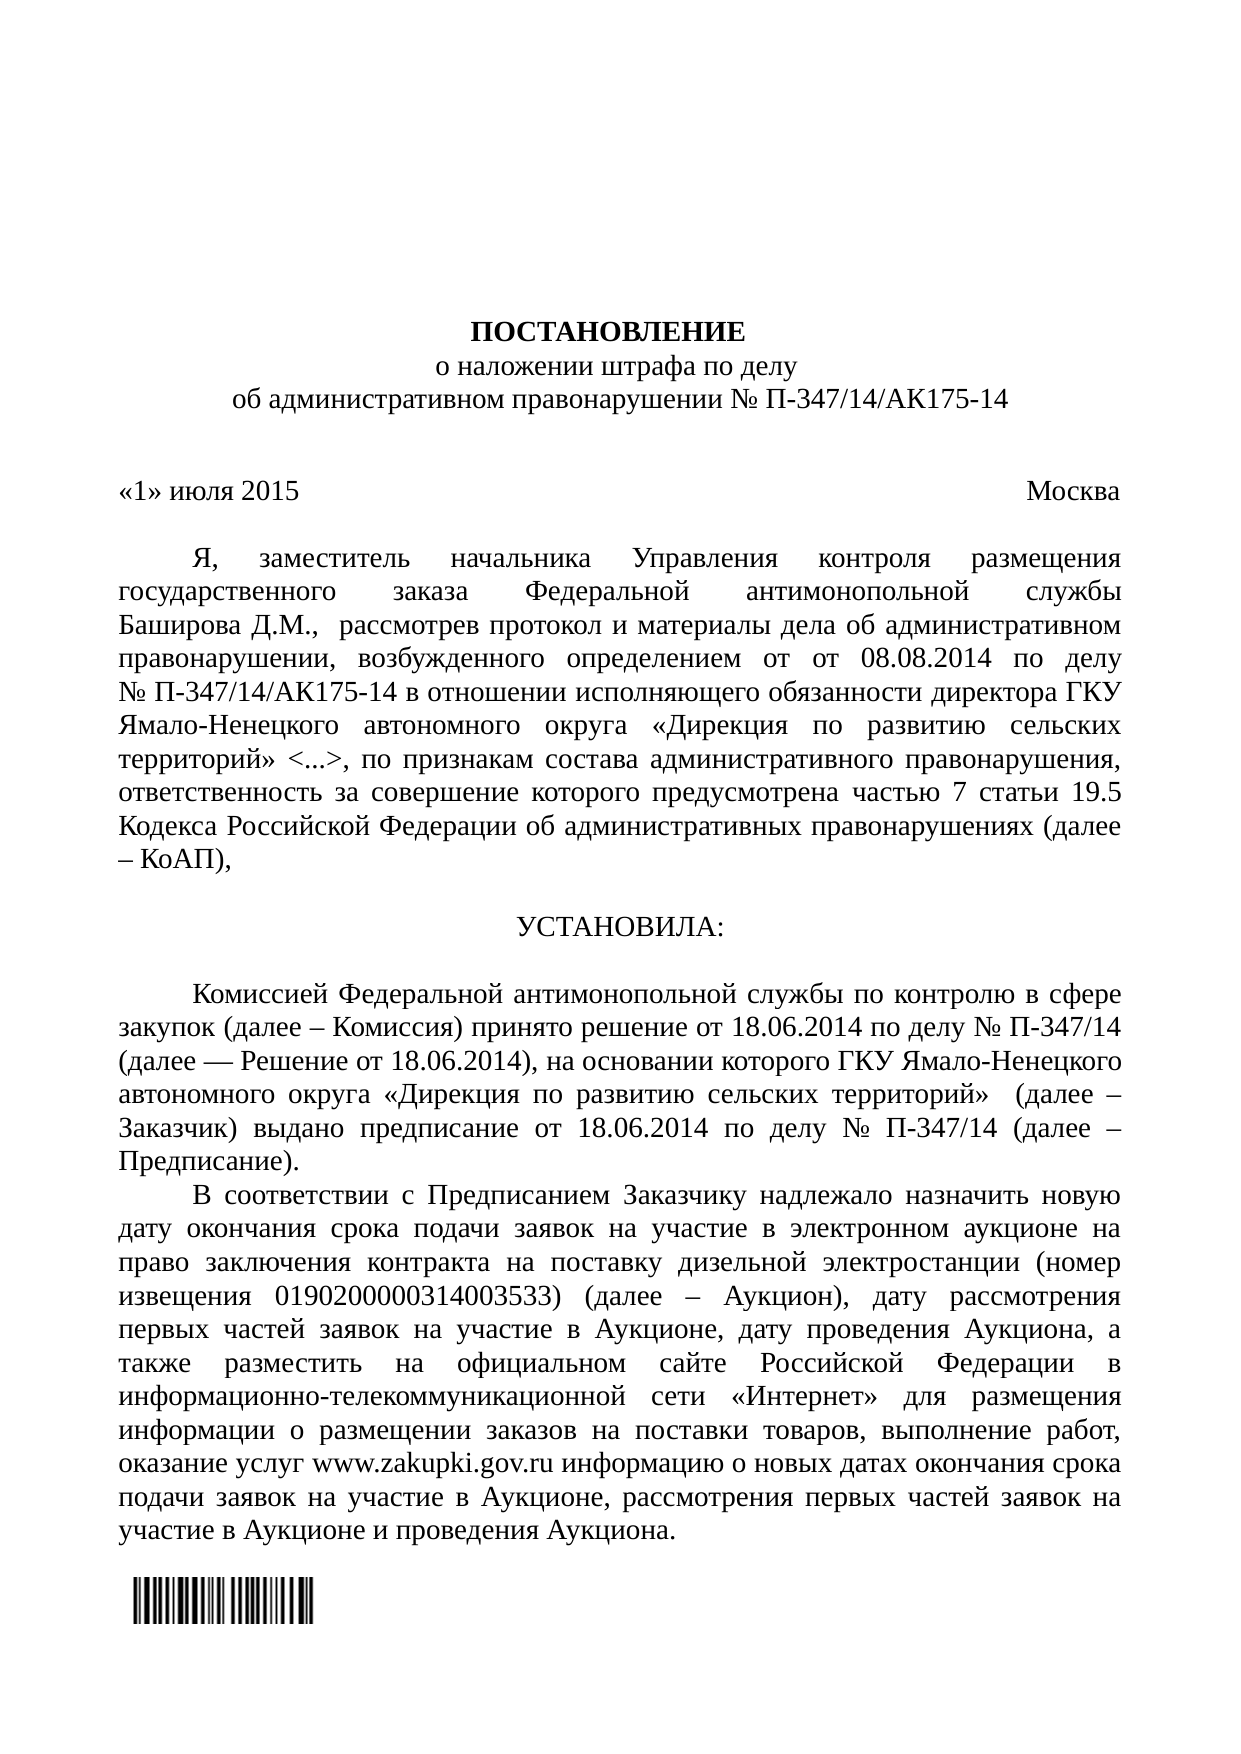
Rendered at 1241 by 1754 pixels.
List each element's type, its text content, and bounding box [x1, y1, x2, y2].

picture [118, 1577, 331, 1624]
text Комиссией Федеральной антимонопольной службы по контролю в сфере закупок (далее – Комиссия) принято решение от 18.06.2014 по делу № П-347/14 (далее — Решение от 18.06.2014), на основании которого ГКУ Ямало-Ненецкого автономного округа «Дирекция по развитию сельских территорий» (далее – Заказчик) выдано предписание от 18.06.2014 по делу № П-347/14 (далее – Предписание). [118, 976, 1122, 1177]
text о наложении штрафа по делу [118, 348, 1122, 382]
text В соответствии с Предписанием Заказчику надлежало назначить новую дату окончания срока подачи заявок на участие в электронном аукционе на право заключения контракта на поставку дизельной электростанции (номер извещения 0190200000314003533) (далее – Аукцион), дату рассмотрения первых частей заявок на участие в Аукционе, дату проведения Аукциона, а также разместить на официальном сайте Российской Федерации в информационно-телекоммуникационной сети «Интернет» для размещения информации о размещении заказов на поставки товаров, выполнение работ, оказание услуг www.zakupki.gov.ru информацию о новых датах окончания срока подачи заявок на участие в Аукционе, рассмотрения первых частей заявок на участие в Аукционе и проведения Аукциона. [118, 1177, 1122, 1546]
text об административном правонарушении № П-347/14/АК175-14 [118, 382, 1122, 415]
text Я, заместитель начальника Управления контроля размещения государственного заказа Федеральной антимонопольной службы Баширова Д.М., рассмотрев протокол и материалы дела об административном правонарушении, возбужденного определением от от 08.08.2014 по делу № П-347/14/АК175-14 в отношении исполняющего обязанности директора ГКУ Ямало-Ненецкого автономного округа «Дирекция по развитию сельских территорий» <...>, по признакам состава административного правонарушения, ответственность за совершение которого предусмотрена частью 7 статьи 19.5 Кодекса Российской Федерации об административных правонарушениях (далее – КоАП), [118, 540, 1122, 875]
text «1» июля 2015 Москва [118, 473, 1122, 506]
text ПОСТАНОВЛЕНИЕ [117, 314, 1078, 348]
text УСТАНОВИЛА: [118, 909, 1122, 942]
